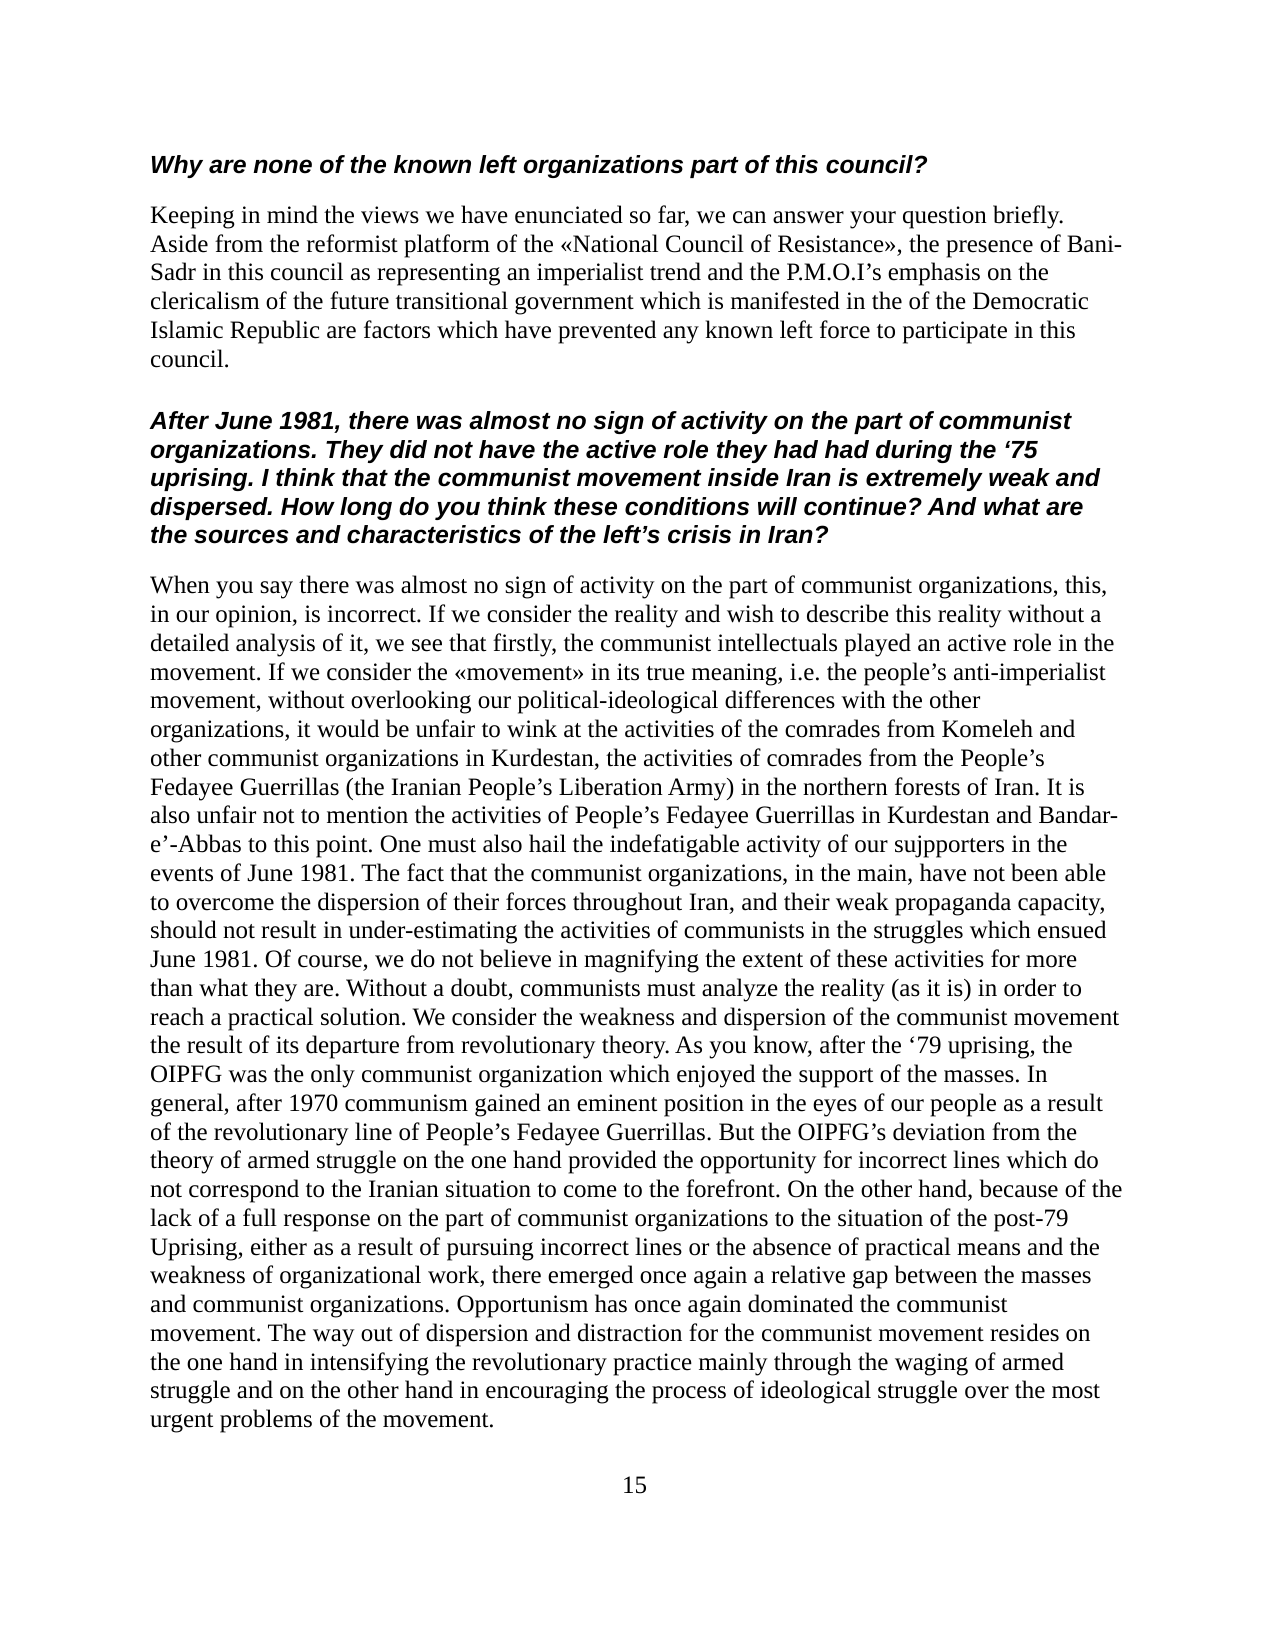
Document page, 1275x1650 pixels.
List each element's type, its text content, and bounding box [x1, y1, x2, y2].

text Keeping in mind the views we have enunciated so far, we can answer your question briefly. Aside from the reformist platform of the «National Council of Resistance», the presence of Bani-Sadr in this council as representing an imperialist trend and the P.M.O.I’s emphasis on the clericalism of the future transitional government which is manifested in the of the Democratic Islamic Republic are factors which have prevented any known left force to participate in this council. [150, 200, 1125, 372]
text When you say there was almost no sign of activity on the part of communist organizations, this, in our opinion, is incorrect. If we consider the reality and wish to describe this reality without a detailed analysis of it, we see that firstly, the communist intellectuals played an active role in the movement. If we consider the «movement» in its true meaning, i.e. the people’s anti-imperialist movement, without overlooking our political-ideological differences with the other organizations, it would be unfair to wink at the activities of the comrades from Komeleh and other communist organizations in Kurdestan, the activities of comrades from the People’s Fedayee Guerrillas (the Iranian People’s Liberation Army) in the northern forests of Iran. It is also unfair not to mention the activities of People’s Fedayee Guerrillas in Kurdestan and Bandar-e’-Abbas to this point. One must also hail the indefatigable activity of our sujpporters in the events of June 1981. The fact that the communist organizations, in the main, have not been able to overcome the dispersion of their forces throughout Iran, and their weak propaganda capacity, should not result in under-estimating the activities of communists in the struggles which ensued June 1981. Of course, we do not believe in magnifying the extent of these activities for more than what they are. Without a doubt, communists must analyze the reality (as it is) in order to reach a practical solution. We consider the weakness and dispersion of the communist movement the result of its departure from revolutionary theory. As you know, after the ‘79 uprising, the OIPFG was the only communist organization which enjoyed the support of the masses. In general, after 1970 communism gained an eminent position in the eyes of our people as a result of the revolutionary line of People’s Fedayee Guerrillas. But the OIPFG’s deviation from the theory of armed struggle on the one hand provided the opportunity for incorrect lines which do not correspond to the Iranian situation to come to the forefront. On the other hand, because of the lack of a full response on the part of communist organizations to the situation of the post-79 Uprising, either as a result of pursuing incorrect lines or the absence of practical means and the weakness of organizational work, there emerged once again a relative gap between the masses and communist organizations. Opportunism has once again dominated the communist movement. The way out of dispersion and distraction for the communist movement resides on the one hand in intensifying the revolutionary practice mainly through the waging of armed struggle and on the other hand in encouraging the process of ideological struggle over the most urgent problems of the movement. [150, 571, 1125, 1433]
subtitle Why are none of the known left organizations part of this council? [150, 150, 1125, 178]
subtitle After June 1981, there was almost no sign of activity on the part of communist organizations. They did not have the active role they had had during the ‘75 uprising. I think that the communist movement inside Iran is extremely weak and dispersed. How long do you think these conditions will continue? And what are the sources and characteristics of the left’s crisis in Iran? [150, 406, 1125, 549]
